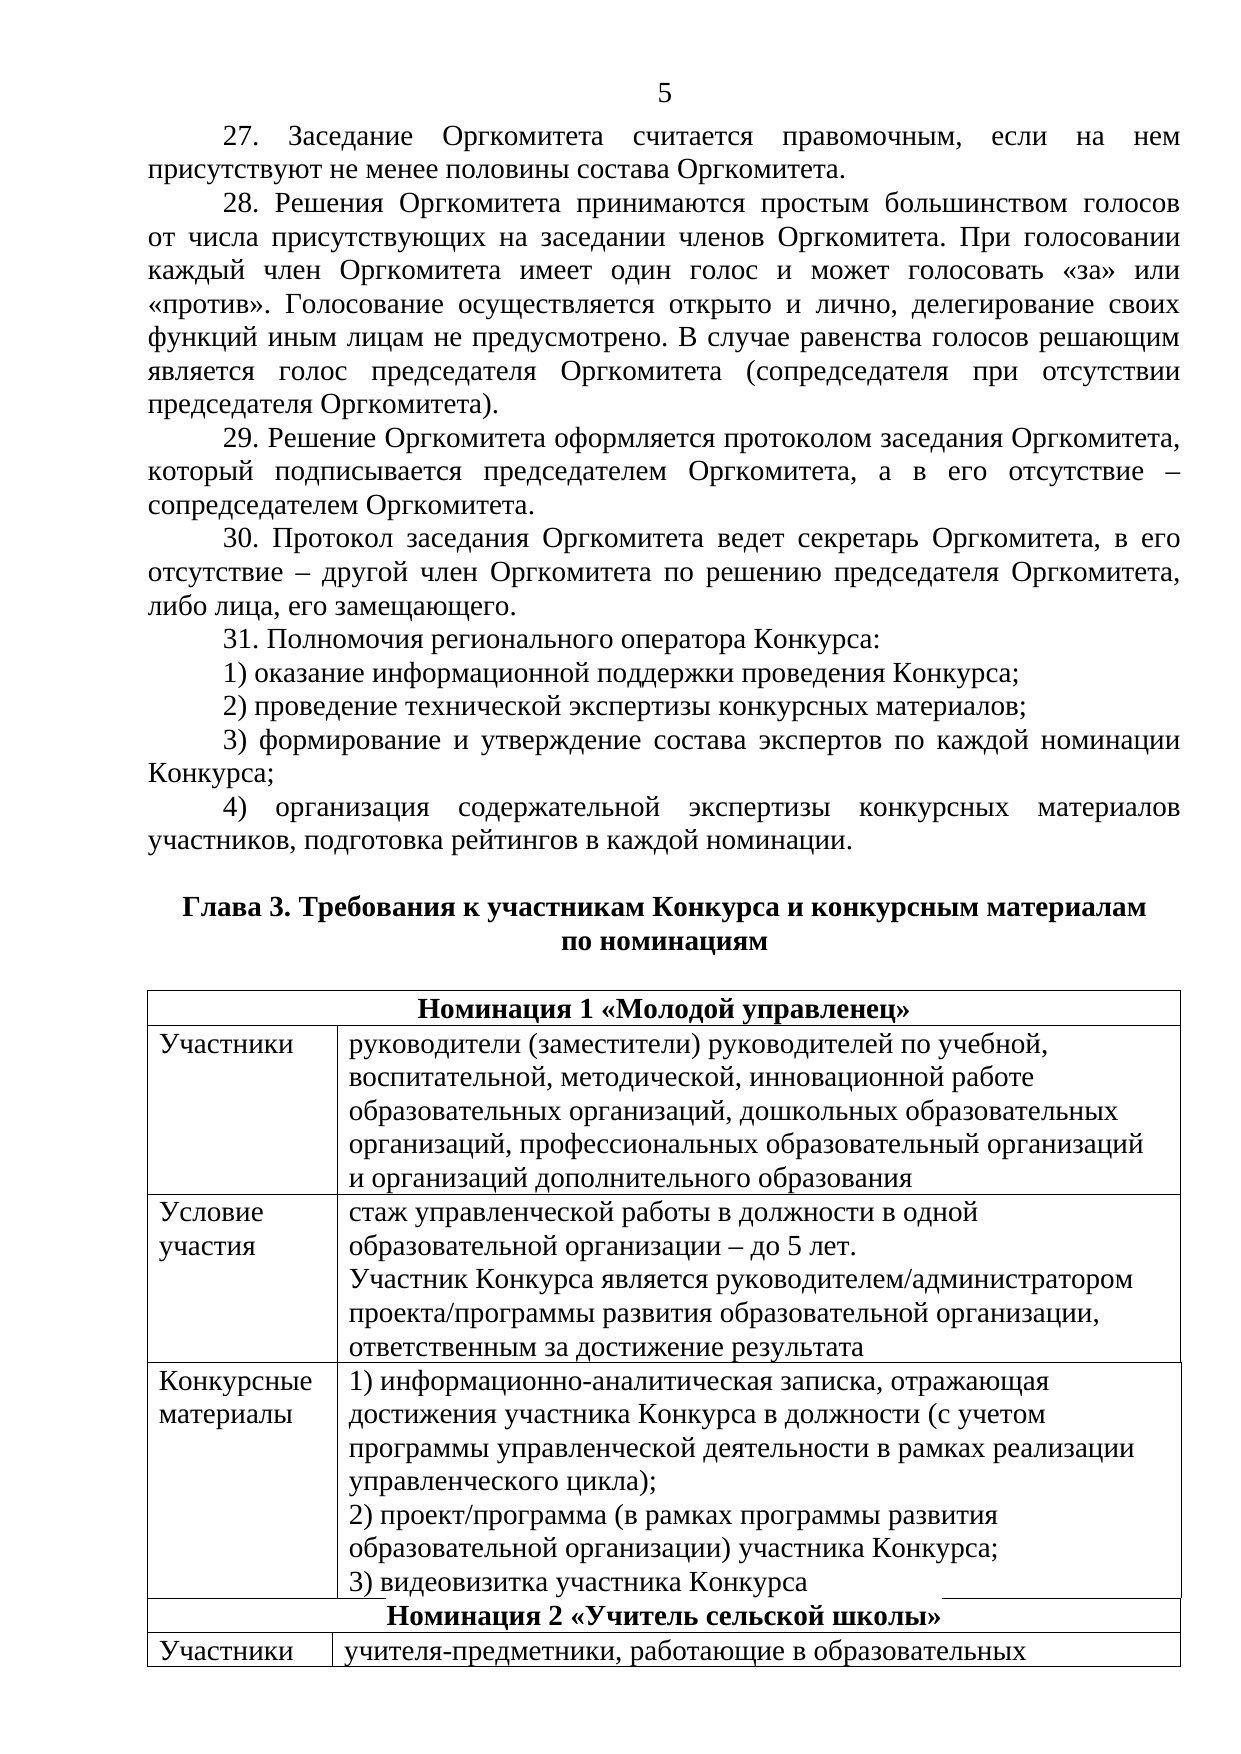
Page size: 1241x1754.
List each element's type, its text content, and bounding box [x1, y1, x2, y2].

table_cell [1208, 1194, 1214, 1362]
text по номинациям [148, 923, 1181, 957]
table_header [1219, 990, 1228, 1025]
text 2) проведение технической экспертизы конкурсных материалов; [148, 688, 1181, 722]
table_cell [1223, 1362, 1240, 1598]
text 31. Полномочия регионального оператора Конкурса: [148, 621, 1181, 655]
table_cell [1187, 1025, 1207, 1193]
table_header [1234, 990, 1240, 1025]
table_cell [1214, 1194, 1223, 1362]
table_cell [1187, 1362, 1207, 1598]
table_cell [1181, 1194, 1187, 1362]
table_header [1203, 990, 1218, 1025]
table_cell [1182, 1362, 1187, 1598]
text 4) организация содержательной экспертизы конкурсных материалов участников, подготовка рейтингов в каждой номинации. [148, 789, 1181, 856]
table_cell руководители (заместители) руководителей по учебной, воспитательной, методической, инновационной работе образовательных организаций, дошкольных образовательных организаций, профессиональных образовательный организаций и организаций дополнительного образования [338, 1026, 1180, 1193]
text 1) оказание информационной поддержки проведения Конкурса; [148, 655, 1181, 688]
table_cell Условие участия [148, 1195, 337, 1362]
table_cell [1214, 1362, 1223, 1598]
table_cell Участники [148, 1633, 332, 1666]
table_cell [1223, 1025, 1240, 1193]
table_cell [1219, 1632, 1228, 1666]
table_cell [1228, 1632, 1234, 1666]
table_cell [1181, 1598, 1234, 1632]
table_cell учителя-предметники, работающие в образовательных [333, 1633, 1180, 1666]
table_cell [1203, 1632, 1218, 1666]
table_cell [1223, 1194, 1240, 1362]
table_cell [1208, 1362, 1214, 1598]
table_cell [1187, 1194, 1207, 1362]
table_cell [1181, 1632, 1196, 1666]
table_cell [1196, 1632, 1202, 1666]
table_cell [1181, 1025, 1187, 1193]
table_header [1181, 990, 1187, 1025]
text 30. Протокол заседания Оргкомитета ведет секретарь Оргкомитета, в его отсутствие – другой член Оргкомитета по решению председателя Оргкомитета, либо лица, его замещающего. [148, 521, 1181, 621]
text 28. Решения Оргкомитета принимаются простым большинством голосов от числа присутствующих на заседании членов Оргкомитета. При голосовании каждый член Оргкомитета имеет один голос и может голосовать «за» или «против». Голосование осуществляется открыто и лично, делегирование своих функций иным лицам не предусмотрено. В случае равенства голосов решающим является голос председателя Оргкомитета (сопредседателя при отсутствии председателя Оргкомитета). [148, 185, 1181, 420]
table_cell [1208, 1025, 1214, 1193]
table_cell [1214, 1025, 1223, 1193]
table_cell 1) информационно-аналитическая записка, отражающая достижения участника Конкурса в должности (с учетом программы управленческой деятельности в рамках реализации управленческого цикла); 2) проект/программа (в рамках программы развития образовательной организации) участника Конкурса; 3) видеовизитка участника Конкурса [338, 1363, 1181, 1598]
text 3) формирование и утверждение состава экспертов по каждой номинации Конкурса; [148, 722, 1181, 789]
table_cell [1234, 1598, 1240, 1632]
table_cell Конкурсные материалы [148, 1363, 337, 1598]
text 27. Заседание Оргкомитета считается правомочным, если на нем присутствуют не менее половины состава Оргкомитета. [148, 118, 1181, 185]
text Глава 3. Требования к участникам Конкурса и конкурсным материалам [148, 889, 1181, 923]
table_cell стаж управленческой работы в должности в одной образовательной организации – до 5 лет. Участник Конкурса является руководителем/администратором проекта/программы развития образовательной организации, ответственным за достижение результата [338, 1195, 1180, 1362]
table_header [1228, 990, 1234, 1025]
table_cell [1234, 1632, 1240, 1666]
table_cell Номинация 2 «Учитель сельской школы» [148, 1599, 1180, 1632]
table_header [1187, 990, 1196, 1025]
text 29. Решение Оргкомитета оформляется протоколом заседания Оргкомитета, который подписывается председателем Оргкомитета, а в его отсутствие – сопредседателем Оргкомитета. [148, 420, 1181, 521]
table_header [1196, 990, 1202, 1025]
table_cell Участники [148, 1026, 337, 1193]
table_header Номинация 1 «Молодой управленец» [148, 991, 1180, 1025]
